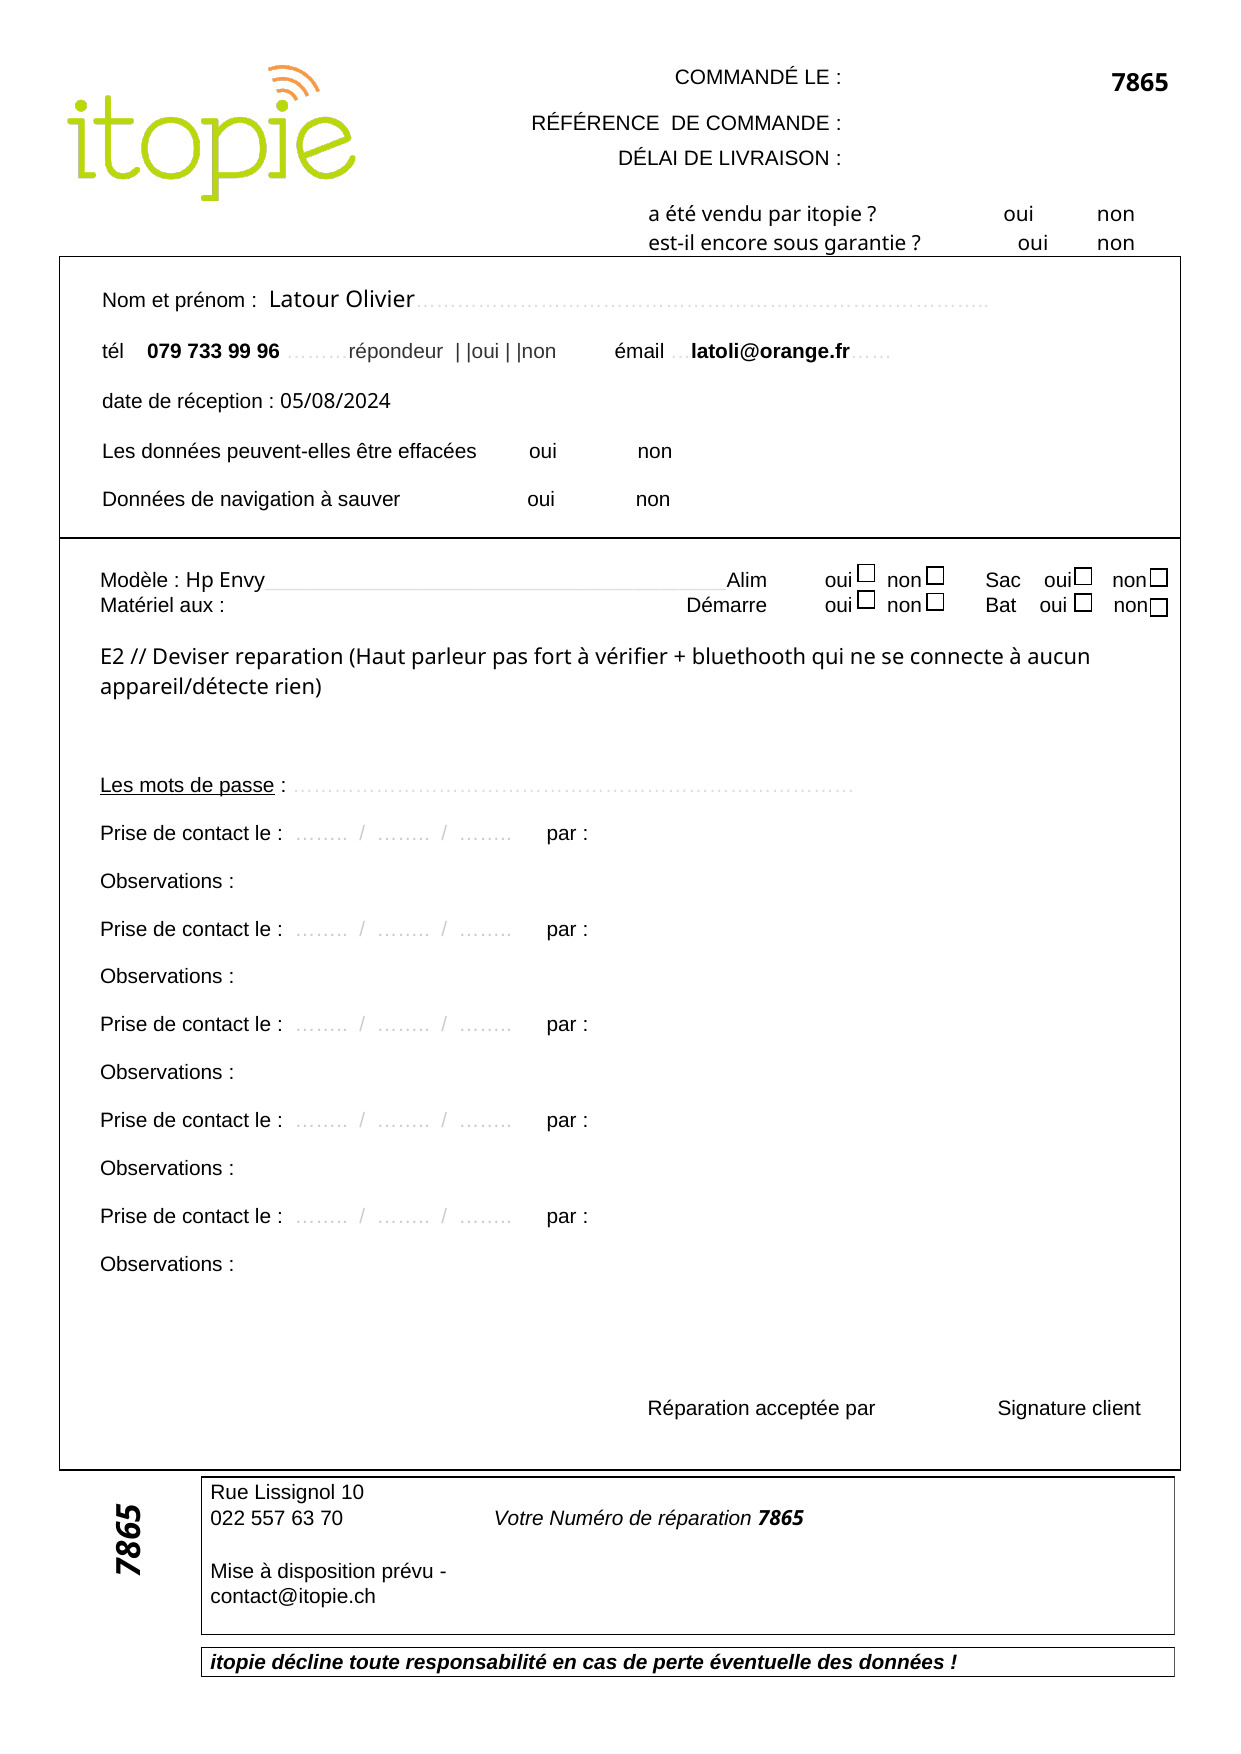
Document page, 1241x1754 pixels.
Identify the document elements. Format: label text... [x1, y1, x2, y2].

table_header 7865 [59, 1471, 195, 1683]
text Prise de contact le : …….. / …….. / …….. par : [60, 1201, 1180, 1228]
text Prise de contact le : …….. / …….. / …….. par : [60, 817, 1180, 844]
text Observations : [60, 961, 1180, 988]
text date de réception : 05/08/2024 [60, 383, 1180, 415]
text Observations : [60, 1057, 1180, 1084]
text Modèle : Hp Envy Alim oui non Sac oui non [60, 562, 856, 590]
text Prise de contact le : …….. / …….. / …….. par : [60, 1009, 1180, 1036]
text E2 // Deviser reparation (Haut parleur pas fort à vérifier + bluethooth qui ne se connecte à aucun appareil/détecte rien) [60, 638, 1180, 701]
text Modèle : Hp Envy Alim oui non Sac oui non [948, 562, 1180, 590]
text Observations : [60, 865, 1180, 892]
text Les mots de passe : ……………………………………………………………………… [60, 769, 1180, 797]
table_cell [847, 105, 1180, 140]
text Les données peuvent-elles être effacées oui non [60, 436, 1180, 463]
table_cell itopie décline toute responsabilité en cas de perte éventuelle des données ! [195, 1641, 1180, 1683]
text Modèle : Hp Envy Alim oui non Sac oui non [879, 562, 925, 590]
text est-il encore sous garantie ? oui non [59, 228, 1181, 256]
text Nom et prénom : Latour Olivier……………………………………………………………………….. [60, 280, 1180, 314]
table_cell RÉFÉRENCE DE COMMANDE : [490, 105, 847, 140]
table_cell [847, 140, 1180, 175]
text Réparation acceptée par Signature client [60, 1392, 1180, 1419]
text Matériel aux : Démarre oui non Bat oui non [60, 590, 1180, 617]
text Observations : [60, 1249, 1180, 1276]
text Prise de contact le : …….. / …….. / …….. par : [60, 913, 1180, 940]
text Données de navigation à sauver oui non [60, 484, 1180, 511]
text a été vendu par itopie ? oui non [59, 199, 1181, 228]
text tél 079 733 99 96 ………répondeur | |oui | |non émail …latoli@orange.fr…… [60, 335, 1180, 362]
table_header Rue Lissignol 10 022 557 63 70 Votre Numéro de réparation 7865 Mise à disposition prévu - contact@itopie.ch [195, 1471, 1180, 1641]
table_header COMMANDÉ LE : [490, 59, 847, 104]
text Observations : [60, 1153, 1180, 1180]
text Prise de contact le : …….. / …….. / …….. par : [60, 1105, 1180, 1132]
picture [67, 65, 356, 201]
table_cell DÉLAI DE LIVRAISON : [490, 140, 847, 175]
table_header 7865 [847, 59, 1180, 104]
